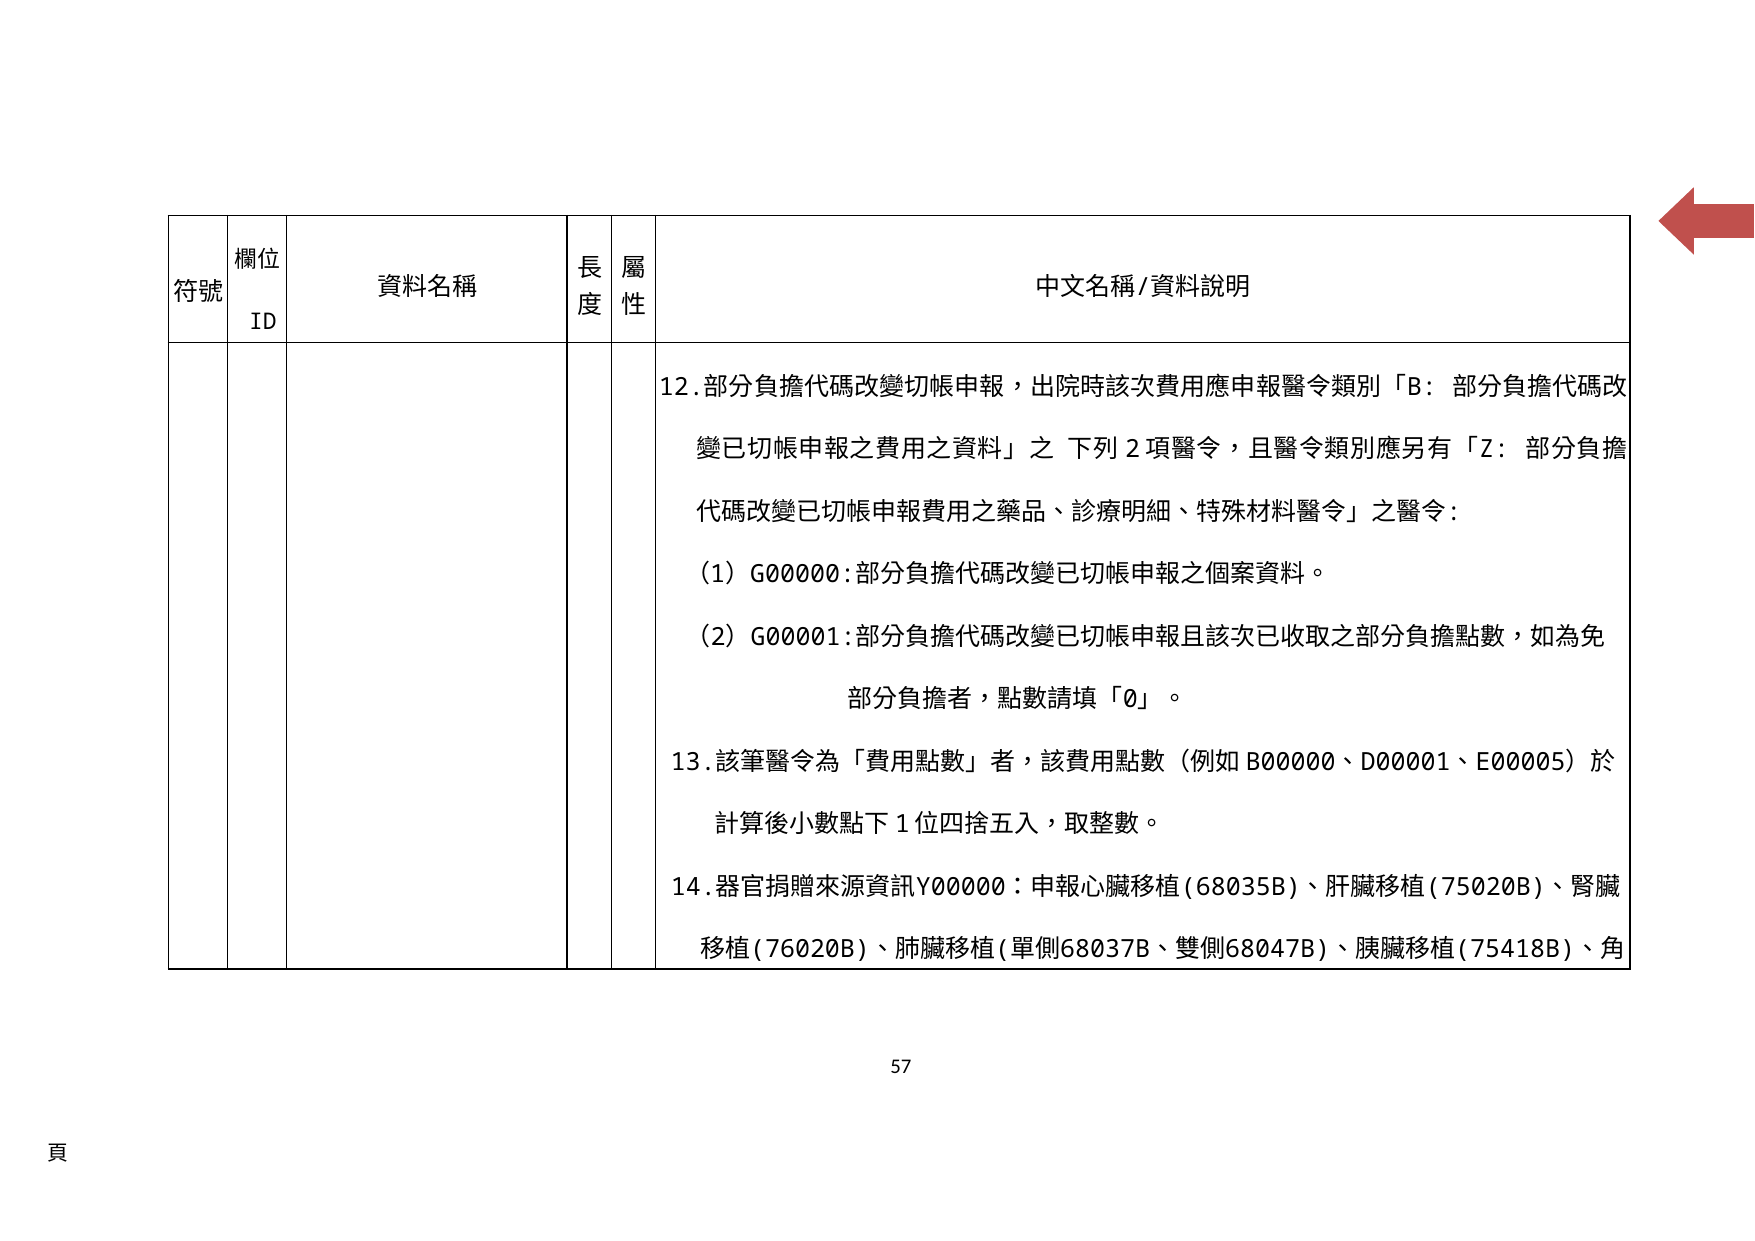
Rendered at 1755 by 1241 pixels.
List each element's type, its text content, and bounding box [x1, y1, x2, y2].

table_header 資料名稱 [287, 216, 566, 341]
table_cell [287, 343, 566, 968]
table_cell [228, 343, 286, 968]
table_header 中文名稱/資料說明 [656, 216, 1629, 341]
table_cell [568, 343, 611, 968]
table_cell 填寫全民健康保險藥物給付項目及支付標準編碼或醫療服務給付項目及支付標準碼或特殊材料碼。 請按醫令代碼序依序申報,如係規律連續執行之醫令或同一醫令加成費用種類相同者,醫令請彙總列報。 Tw-DRG 醫令代碼： 1.Tw-DRG支付內容「A00000~ A00006」，每一個案均應申報: （1）A00000:相對權重RW。 （2）A00001:標準給付額SPR。 （3）A00002:該Tw-DRG 幾何平均住院日。 （4）A00003:該Tw-DRG 下限臨界點。 （5）A00004:醫療服務點數=清單段欄位IDd83點數(含醫令類別「Z:部分負擔代碼改變已切帳申報之醫療費用點數」-醫令類別X之醫療費用點數)。 （6）A00005:該個案住院醫療服務點數清單欄位IDd14+欄位IDd15之急慢性病床天數。 （7）A00006:該Tw-DRG上限臨界點。 2.基本診療加成「A10000~A10003」，每一個案均應申報其中之一: （1）A10000:無加成「0」。 （2）A10001:醫學中心加成。 （3）A10002:區域醫院加成。 （4）A10003:地區醫院加成。 3.兒童加成率「A20000~A40003」，每一個案均應申報其中之一: （1）非MDC15內科系加成: A.A20000:非MDC15內科系無加成「0」。 B.A20001:非MDC15內科系<6個月兒童加成。 C.A20002:非MDC15內科系>=6個月,<2歲兒童加成。 D.A20003:非MDC15內科系>=2歲,<=6歲兒童加成。 （2）非MDC15外科系加成: A.A30000:非MDC15外科系無加成0」。 B.A30001:非MDC15外科系<6個月兒童加成。 C.A30002:非MDC15外科系>=6個月,<2歲兒童加成。 D.A30003:非MD15C外科系>=2歲,<=6歲兒童加成。 （3）MDC15加成: A.A40000:MDC15無加成「0」。 B.A40001:MDC15<6個月兒童加成。 C.A40002:MDC15>=6個月,<2歲兒童加成。 D.A40003:MDC>=2歲,<=6歲兒童加成。 4.CMI加成率 「A50000~A50003」，每一個案均應申報其中之一: A50000:CMI值無加成「0」。 A50001:CMI值大於1.1，小於等於1.2加成。 A50002:CMI值大於1.2，小於等於1.3加成。 A50003:CMI值大於1.3加成。 5.山地離島加成「A60000~A60001」，每一個案均應申報其中之一: （1）A60000:無山地離島加成。 （2）A60001:山地離島加成。 6.Tw-DRGs 支付定額「B00000」，每一個案均應申報： B00000（Tw-DRGs 支付定額，小數點下1位4捨5入，取整數）＝A00000(相對權重RW)×A00001（標準給付額SPR） × （1+ 基本診療加成A10000~A10003其中之一+兒童加成A20000~A40003其中之一+ CMI加成率「A50000~A50003」其中之一+山地離島加成 A60000~A60001其中之一） 7.上限臨界點「C00000~C00003」每一個案均應申報其中之一: （1）C00000:無上限臨界點請填「0」（當A00000：相對權重RW為「O」無權重時，填此醫令） （2）C00001:上限臨界點為A00006者。 （3）C00002:上限臨界點以TW-DRGs支付定額（B00000）計算者。 A、實際醫療服點數（A00004）高於點數上限臨界點（A00006）。 B、且Tw-DRGs支付定額（B00000）高於上限臨界點（A00006），但低於實際醫療服點數（A00004）。 （4）C00003:不列入計算上限臨界點者，請填「0」。 A、實際醫療服點數（A00004）高於點數上限臨界點（A00006）。 B、且TW-DRGS支付定額（B00000）高於上限臨界點（A00006）及高於或等於實際醫療服點數（A00004）。 8.邊際成本計算「D00000~D00003」(每一個案均應申報其中之一): （1）D00000（當支付型態非「1」時，填此醫令）：無邊際成本請填「0」。 （2）D00001（當支付型態為「1」時，填此醫令）：邊際成本(小數點下1位4捨5入，取整數)＝【A00004醫療服務點數－C00001或C00002上限臨界點】×0.8。 （3）D00002 :不計算邊際成本，當支付型態為「1」，上限臨界點為C00003不列入計算上限臨界點者，填此醫令，邊際成本請填「0」。 （4）D00003（當支付型態為「1」，填此醫令者，年齡、主診斷應符合支付通則六（三）1之規定）：邊際成本(小數點下1位四捨五入，取整數)＝【A00004醫療服務點數－C00001或C00002上限臨界點】×1 9.Tw-DRGs 支付點數「E00000~E00005」，每一個案均應申報其中之一: (1)E00000費用在上下限臨界點範圍內者＝B00000支付定額＋D00000無邊際成本 (2)E00001費用高於上限臨界點者＝B00000支付定額＋D00001或D00003邊際成本或D00002不計算邊際成本 (3)E00002費用低於下限臨界點核實申報者＝A00004醫療服務點數 (4)E00003無權重之Tw-DRGs 核實申報者＝A00004醫療服務點數 (5)E00004該Tw-DRGs 個案<20核實申報者＝A00004醫療服務點數 (6)E00005論日支付者＝B00000支付定額÷ A00002該Tw-DRGs 幾何平均住院 × A00005該個案住院醫療服務點數清單段項次第46+47之急慢性病床天數；小數點下1位四捨五入，取整數。 10.Tw-DRGs案件使用第二類得加計額外點數特殊材料「H00000~H00032」，每一個案均應申報其中之一；小數點下1位四捨五入，取整數: (1)H00000:無使用第二類得加計額外點數特殊材料者，請填「0」。 (2)H00011~ H00013:不得加計額外點數者，請填「0」。 A.H00011:實際醫療費用點數(A00004)低於等於下限臨界點(A00003)者。 B.H00012:實際醫療費用點數(A00004)小於等於Tw-DRGs定額(B00000)者。 C.H00013:實際醫療費用點數(A00004)大於等於Tw-DRGs定額（B00000），惟Tw-DRGs定額（B00000）大於上限臨界點(A00006)者。 （3）H00021~H00022:實際醫療費用點數(A00004)大於Tw-DRGs定額（B00000），且實際醫療點數(A00004)小於等於上限臨界點(A00006)者，額外加計點數以下列情況之一取低者： A.H00021:加計點數採打折後之新功能特材總點數。 B.H00022:加計定額至實際醫療點數差額之加成者=【實際醫療費用點數(A00004)-Tw-DRGs定額（B00000）】 × 加成比率。 （4）H00031~ H00032:實際醫療費用點數(A00004)大於上限臨界點(A00006)，且上限臨界點(A00006)大於定額（B00000）者，額外加計點數以下列情況之一取低者： A.H00031:加計點數採打折後之新功能特材總點數。 B.H00032:加計定額至上限臨界點數差額之加成者=【上限臨界點(A00006)-Tw-DRGs定額（B00000）】 × 加成比率。 11.Tw-DRGs 實際支付點數(申報醫療點數)「F00000~F00001」，每一個案均應申報其中之一： (1)「F00000 」Tw-DRGs 實際支付點數(申報醫療點數) ＝E00000或E00001或E00005 +醫令類別X之點數+「H00000~H00032」之點數 –「J00001」之點數。 (2)F00001＝E00002或E00003或E00004+醫令類別X之點數+「H00000~H00032」之點數 12.部分負擔代碼改變切帳申報，出院時該次費用應申報醫令類別「B: 部分負擔代碼改變已切帳申報之費用之資料」之 下列2項醫令，且醫令類別應另有「Z: 部分負擔代碼改變已切帳申報費用之藥品、診療明細、特殊材料醫令」之醫令: （1）G00000:部分負擔代碼改變已切帳申報之個案資料。 （2）G00001:部分負擔代碼改變已切帳申報且該次已收取之部分負擔點數，如為免部分負擔者，點數請填「0」。 13.該筆醫令為「費用點數」者，該費用點數（例如B00000、D00001、E00005）於計算後小數點下1位四捨五入，取整數。 14.器官捐贈來源資訊Y00000：申報心臟移植(68035B)、肝臟移植(75020B)、腎臟移植(76020B)、肺臟移植(單側68037B、雙側68047B)、胰臟移植(75418B)、角膜移植(85213B)者，應填報器官捐贈來源資訊Y00000之醫令。 15.自費特材點數申報： J00001: 所有醫令類別D（被替代之特材項目）之點數加總。 [656, 343, 1629, 968]
table_header 欄位 ID [228, 216, 286, 341]
table_cell X [612, 343, 655, 968]
table_header 符號 [169, 216, 227, 341]
table_header 屬性 [612, 216, 655, 341]
table_header 長度 [568, 216, 611, 341]
table_cell [169, 343, 227, 968]
